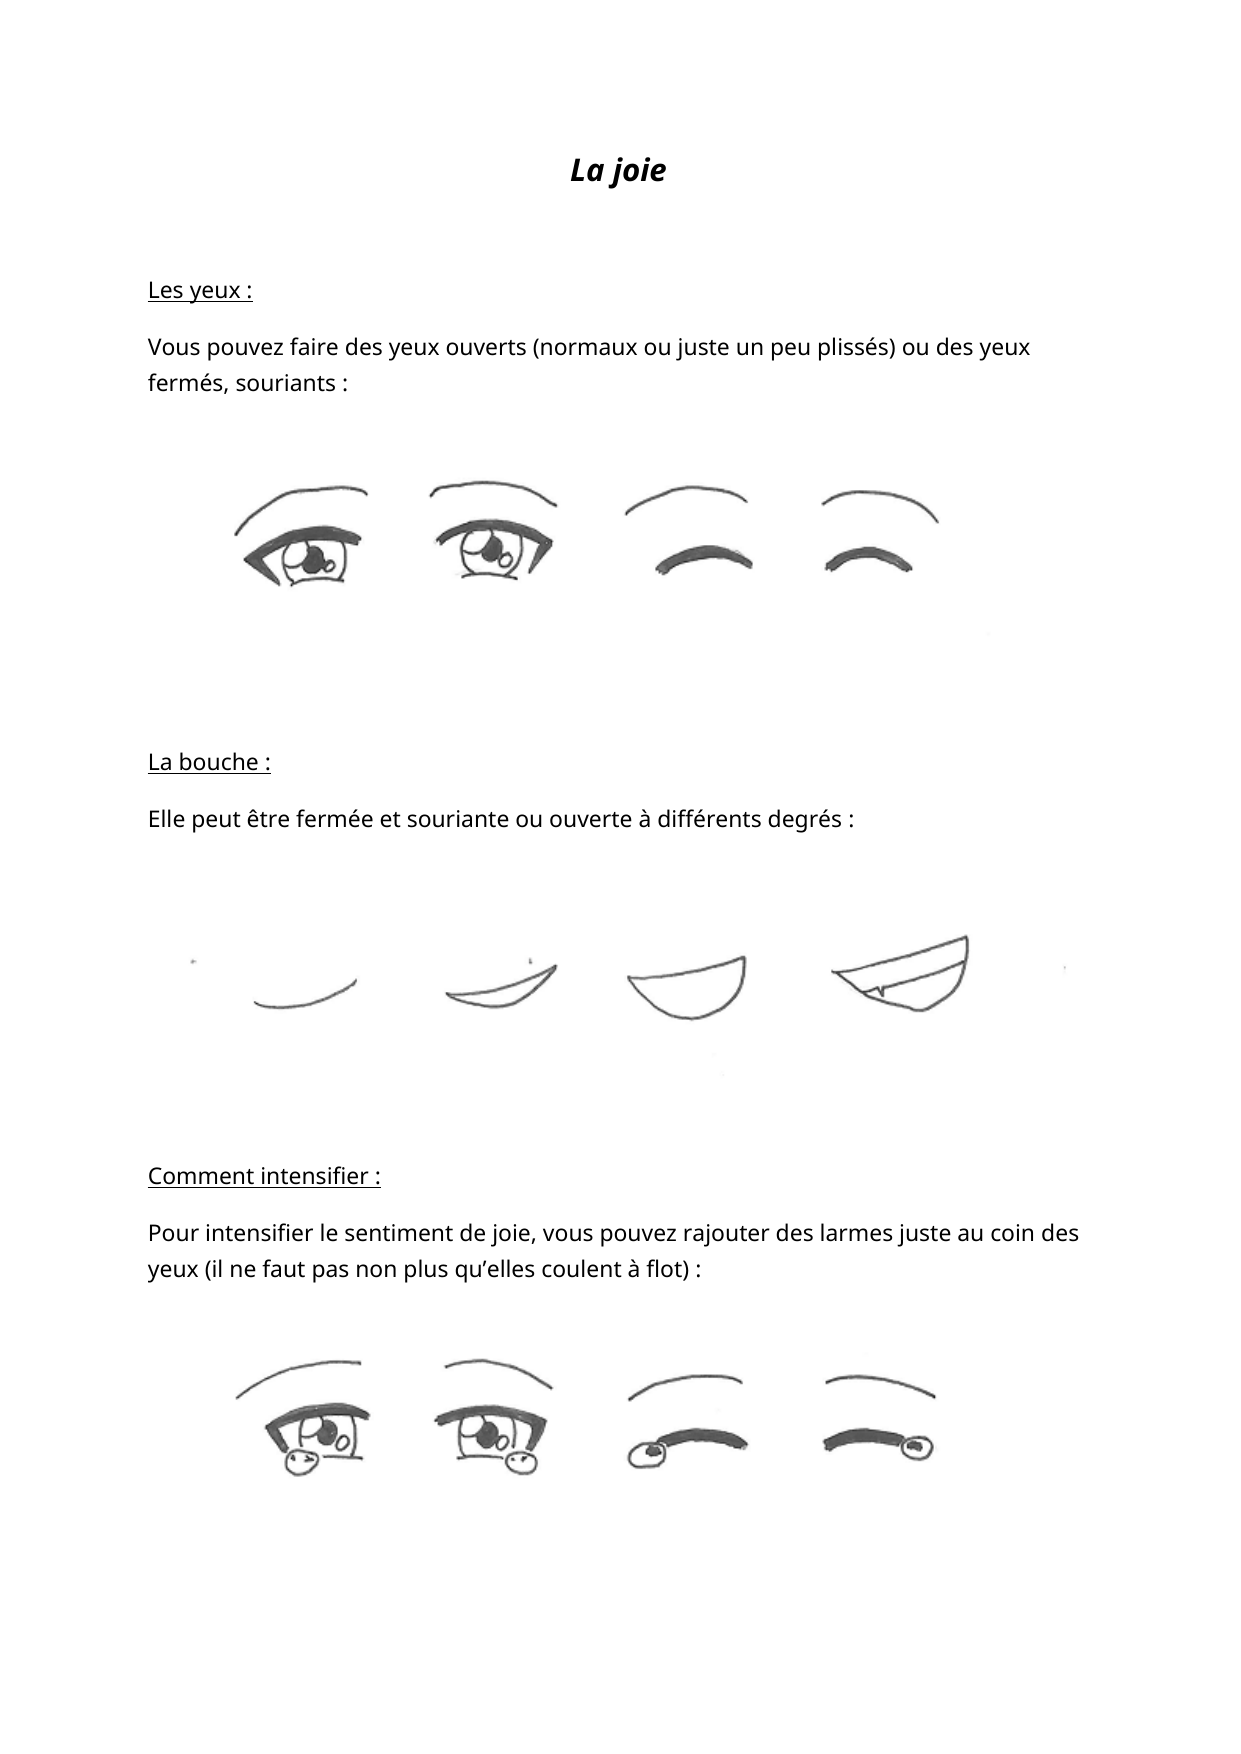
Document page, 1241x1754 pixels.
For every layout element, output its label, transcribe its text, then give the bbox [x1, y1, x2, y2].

text Les yeux : [148, 274, 1093, 305]
text Elle peut être fermée et souriante ou ouverte à différents degrés : [148, 803, 1093, 834]
text Vous pouvez faire des yeux ouverts (normaux ou juste un peu plissés) ou des yeux fermés, souriants : [148, 331, 1093, 398]
text La joie [148, 148, 1093, 190]
text Pour intensifier le sentiment de joie, vous pouvez rajouter des larmes juste au coin des yeux (il ne faut pas non plus qu’elles coulent à flot) : [148, 1217, 1093, 1284]
text La bouche : [148, 746, 1093, 777]
text Comment intensifier : [148, 1160, 1093, 1191]
